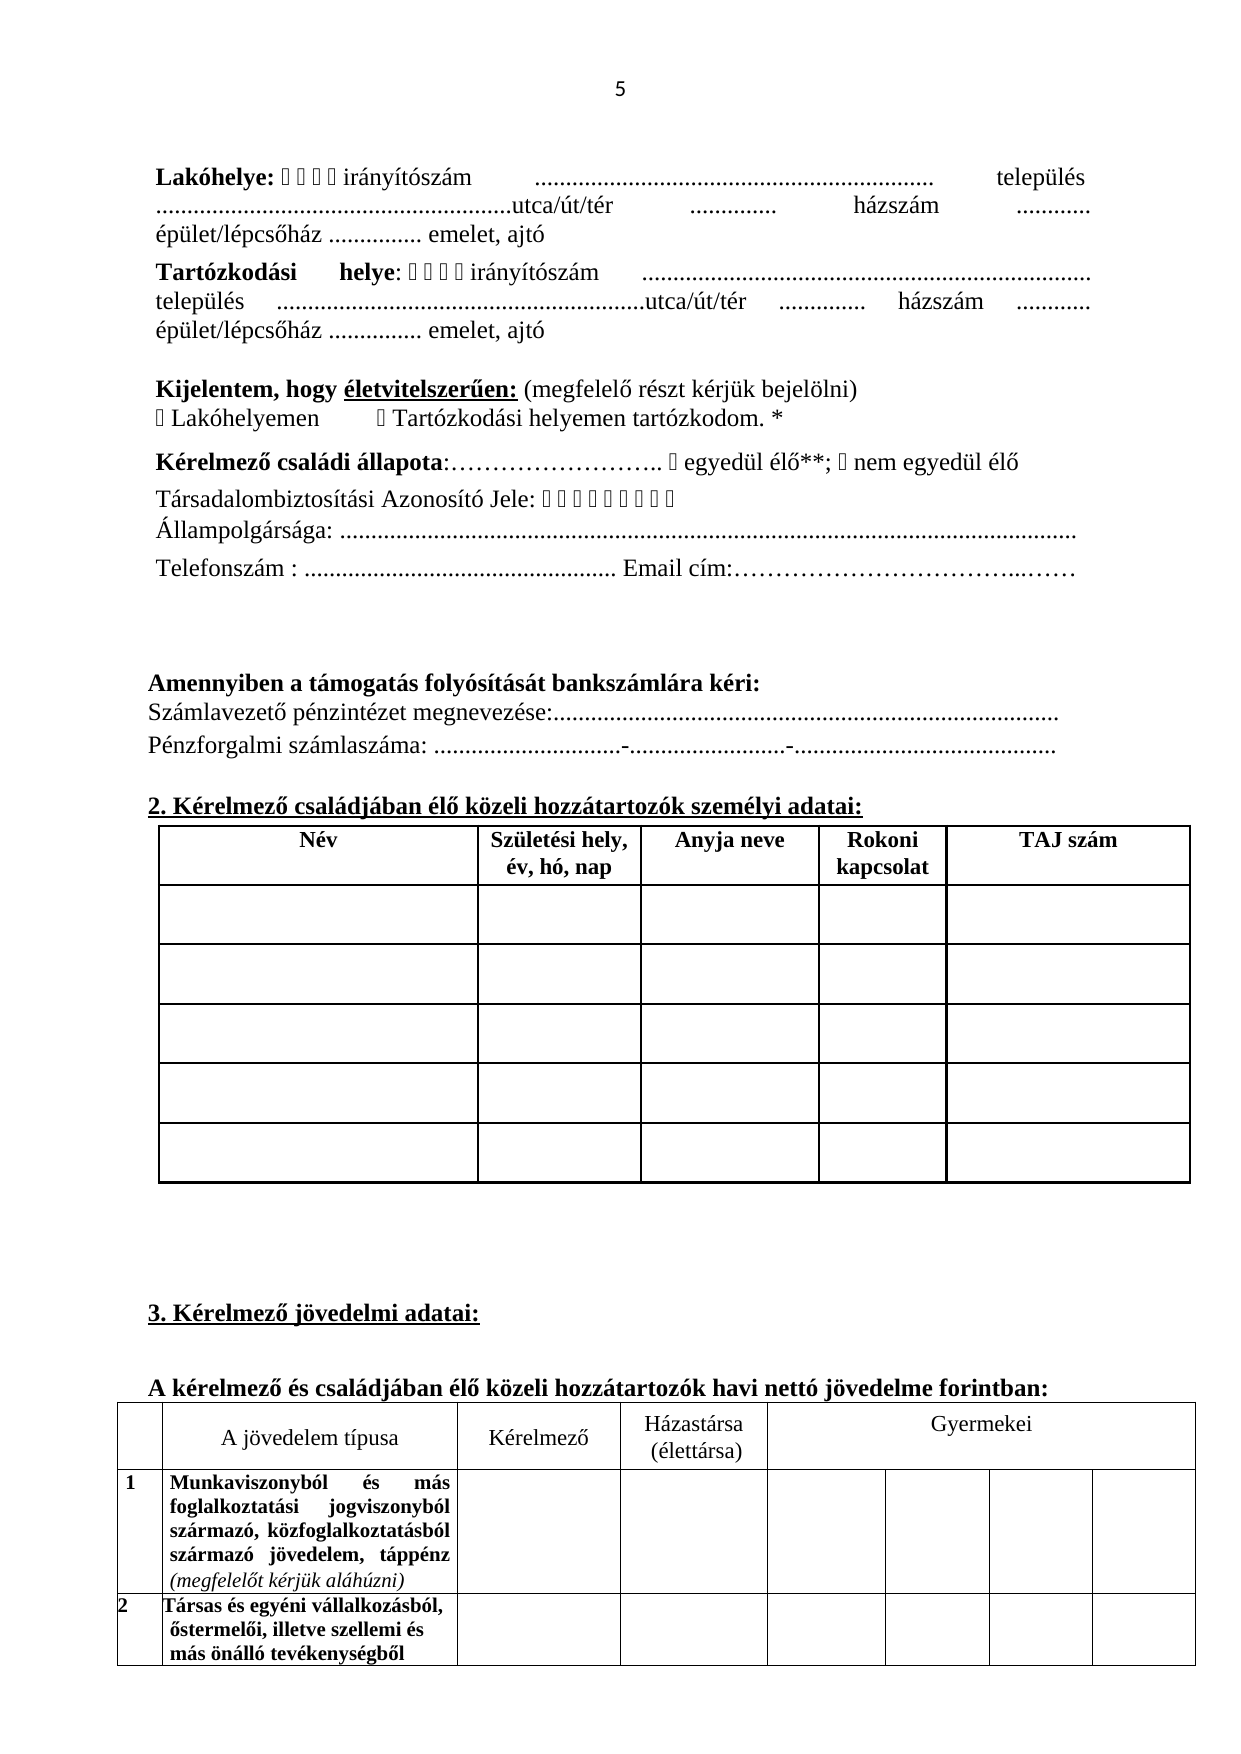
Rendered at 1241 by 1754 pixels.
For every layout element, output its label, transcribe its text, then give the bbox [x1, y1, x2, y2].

table_cell [990, 1594, 1092, 1665]
table_cell [479, 1124, 640, 1181]
table_cell 2 [118, 1594, 162, 1665]
table_cell [642, 1005, 818, 1062]
table_cell [458, 1594, 620, 1665]
table_cell [820, 945, 945, 1003]
table_cell [768, 1470, 885, 1592]
table_cell [148, 626, 1099, 655]
table_cell [948, 1064, 1189, 1122]
table_cell [820, 1064, 945, 1122]
table_header Kérelmező [458, 1403, 620, 1469]
table_header Gyermekei [768, 1403, 1195, 1469]
table_cell [642, 1064, 818, 1122]
table_cell [948, 1124, 1189, 1181]
table_cell [479, 1064, 640, 1122]
table_cell [148, 586, 1099, 626]
table_cell Telefonszám : .................................................. Email cím:……………………………...…… [148, 546, 1099, 586]
text A kérelmező és családjában élő közeli hozzátartozók havi nettó jövedelme forintban: [148, 1373, 1093, 1402]
table_cell [1093, 1594, 1195, 1665]
table_cell [990, 1470, 1092, 1592]
table_cell [642, 945, 818, 1003]
table_cell [642, 886, 818, 943]
table_cell [160, 945, 477, 1003]
table_cell Lakóhelye:     irányítószám ................................................................ település .........................................................utca/út/tér .............. házszám ............ épület/lépcsőház ............... emelet, ajtó [148, 148, 1099, 249]
table_cell [621, 1470, 767, 1592]
table_cell [820, 886, 945, 943]
table_header Anyja neve [642, 827, 818, 883]
table_cell Munkaviszonyból és más foglalkoztatási jogviszonyból származó, közfoglalkoztatásból származó jövedelem, táppénz (megfelelőt kérjük aláhúzni) [163, 1470, 457, 1592]
text Pénzforgalmi számlaszáma: ..............................-.........................-.......................................... [148, 730, 1093, 758]
table_cell [479, 945, 640, 1003]
table_cell Kérelmező családi állapota:……………………..  egyedül élő**;  nem egyedül élő Társadalombiztosítási Azonosító Jele:          Állampolgársága: ...................................................................................................................... [148, 434, 1099, 546]
table_cell Tartózkodási helye:     irányítószám ........................................................................ település ...........................................................utca/út/tér .............. házszám ............ épület/lépcsőház ............... emelet, ajtó Kijelentem, hogy életvitelszerűen: (megfelelő részt kérjük bejelölni)  Lakóhelyemen  Tartózkodási helyemen tartózkodom. * [148, 250, 1099, 433]
table_cell [820, 1005, 945, 1062]
table_cell [642, 1124, 818, 1181]
table_cell [160, 1124, 477, 1181]
table_cell [886, 1594, 989, 1665]
text Számlavezető pénzintézet megnevezése:................................................................................. [148, 697, 1093, 725]
table_cell [160, 886, 477, 943]
table_cell [1093, 1470, 1195, 1592]
table_cell [458, 1470, 620, 1592]
table_cell [160, 1064, 477, 1122]
table_header Rokoni kapcsolat [820, 827, 945, 883]
table_cell [479, 1005, 640, 1062]
text 2. Kérelmező családjában élő közeli hozzátartozók személyi adatai: [148, 791, 1093, 820]
table_cell [621, 1594, 767, 1665]
table_cell [160, 1005, 477, 1062]
table_cell [820, 1124, 945, 1181]
table_header TAJ szám [948, 827, 1189, 883]
table_cell [768, 1594, 885, 1665]
table_cell [886, 1470, 989, 1592]
table_header Születési hely, év, hó, nap [479, 827, 640, 883]
table_header [118, 1403, 162, 1469]
text Amennyiben a támogatás folyósítását bankszámlára kéri: [148, 668, 1093, 697]
table_cell [948, 945, 1189, 1003]
table_header A jövedelem típusa [163, 1403, 457, 1469]
table_header Házastársa (élettársa) [621, 1403, 767, 1469]
table_cell [479, 886, 640, 943]
table_cell 1 [118, 1470, 162, 1592]
table_cell [948, 886, 1189, 943]
text 3. Kérelmező jövedelmi adatai: [148, 1298, 1093, 1327]
table_header Név [160, 827, 477, 883]
table_cell Társas és egyéni vállalkozásból, őstermelői, illetve szellemi és más önálló tevékenységből [163, 1594, 457, 1665]
table_cell [948, 1005, 1189, 1062]
